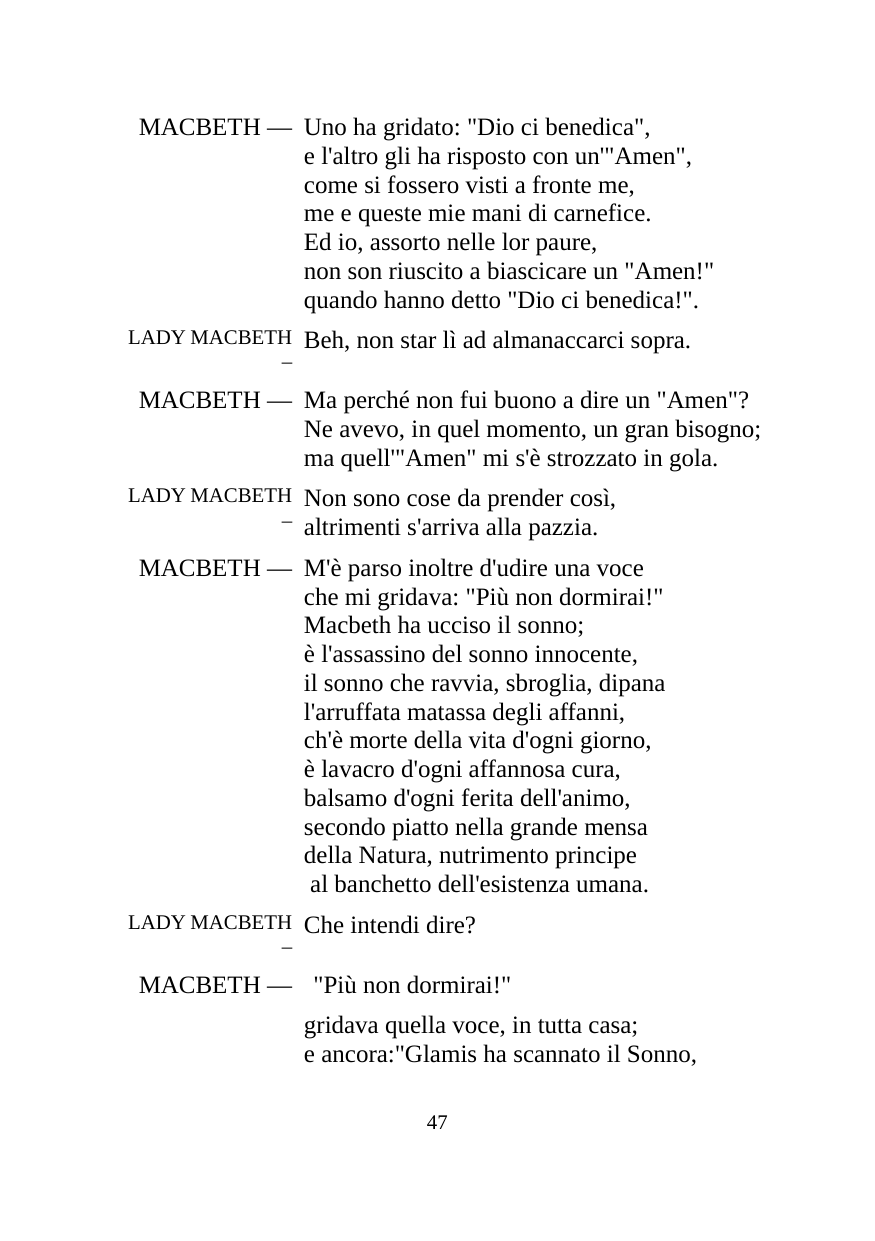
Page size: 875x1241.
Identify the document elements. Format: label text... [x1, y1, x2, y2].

table_cell Non sono cose da prender così, altrimenti s'arriva alla pazzia. [298, 478, 768, 547]
table_cell LADY MACBETH – [106, 478, 298, 547]
table_cell LADY MACBETH – [106, 904, 298, 964]
table_cell MACBETH — [106, 964, 298, 1074]
table_cell [298, 964, 307, 1004]
table_cell MACBETH — [106, 106, 298, 319]
table_cell Beh, non star lì ad almanaccarci sopra. [298, 319, 768, 379]
table_cell "Più non dormirai!" [307, 964, 768, 1004]
table_cell Che intendi dire? [298, 904, 768, 964]
table_cell MACBETH — [106, 379, 298, 477]
table_cell Uno ha gridato: "Dio ci benedica", e l'altro gli ha risposto con un'"Amen", come si fossero visti a fronte me, me e queste mie mani di carnefice. Ed io, assorto nelle lor paure, non son riuscito a biascicare un "Amen!" quando hanno detto "Dio ci benedica!". [298, 106, 768, 319]
table_cell Ma perché non fui buono a dire un "Amen"? Ne avevo, in quel momento, un gran bisogno; ma quell'"Amen" mi s'è strozzato in gola. [298, 379, 768, 477]
table_cell gridava quella voce, in tutta casa; e ancora:"Glamis ha scannato il Sonno, [298, 1004, 768, 1074]
table_cell MACBETH — [106, 547, 298, 904]
table_cell M'è parso inoltre d'udire una voce che mi gridava: "Più non dormirai!" Macbeth ha ucciso il sonno; è l'assassino del sonno innocente, il sonno che ravvia, sbroglia, dipana l'arruffata matassa degli affanni, ch'è morte della vita d'ogni giorno, è lavacro d'ogni affannosa cura, balsamo d'ogni ferita dell'animo, secondo piatto nella grande mensa della Natura, nutrimento principe al banchetto dell'esistenza umana. [298, 547, 768, 904]
table_cell LADY MACBETH – [106, 319, 298, 379]
